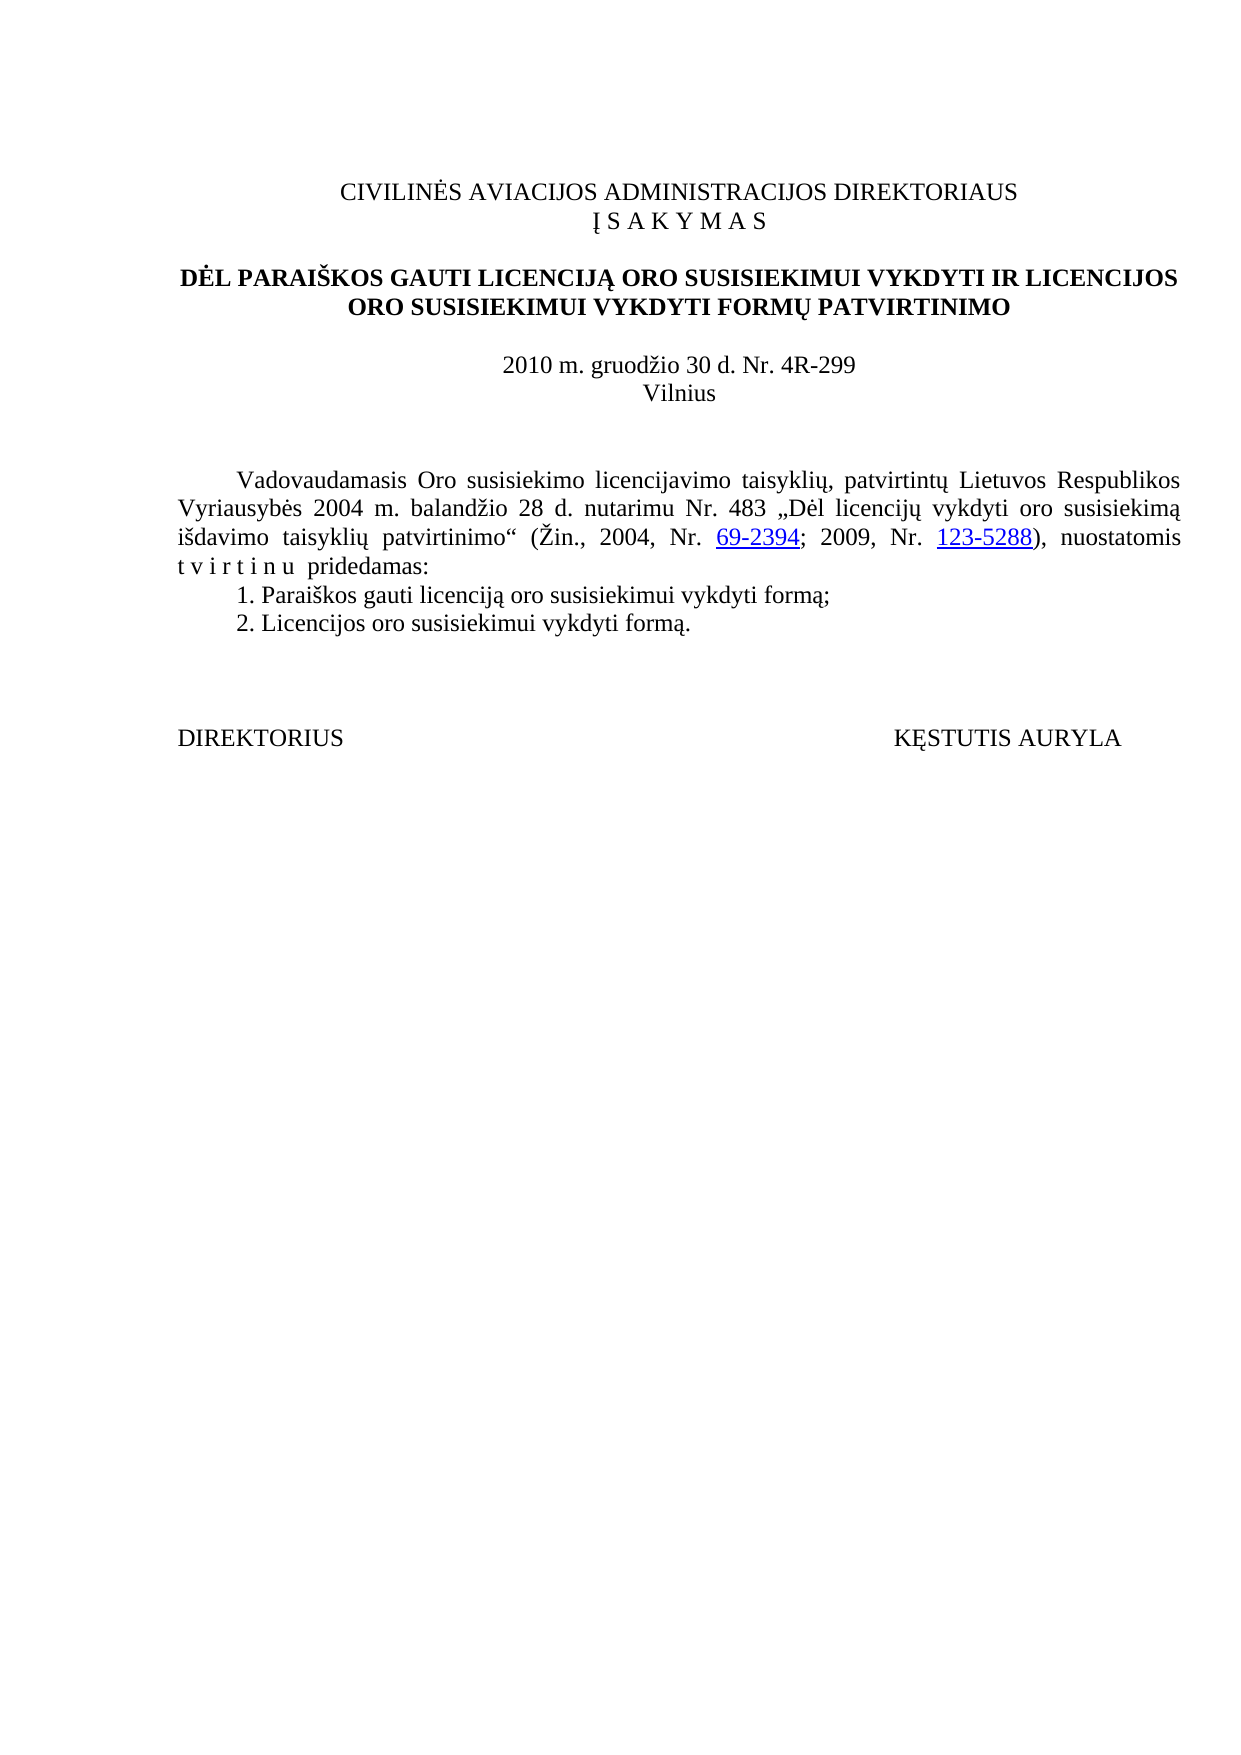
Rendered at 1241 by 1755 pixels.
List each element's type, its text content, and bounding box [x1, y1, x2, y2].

text Vilnius [177, 378, 1181, 407]
text DĖL PARAIŠKOS GAUTI LICENCIJĄ ORO SUSISIEKIMUI VYKDYTI IR LICENCIJOS ORO SUSISIEKIMUI VYKDYTI FORMŲ PATVIRTINIMO [177, 263, 1181, 321]
text ĮSAKYMAS [177, 206, 1181, 235]
text 1. Paraiškos gauti licenciją oro susisiekimui vykdyti formą; [177, 580, 1181, 608]
text Vadovaudamasis Oro susisiekimo licencijavimo taisyklių, patvirtintų Lietuvos Respublikos Vyriausybės 2004 m. balandžio 28 d. nutarimu Nr. 483 „Dėl licencijų vykdyti oro susisiekimą išdavimo taisyklių patvirtinimo“ (Žin., 2004, Nr. 69-2394; 2009, Nr. 123-5288), nuostatomis tvirtinu pridedamas: [177, 465, 1181, 580]
text CIVILINĖS AVIACIJOS ADMINISTRACIJOS DIREKTORIAUS [177, 177, 1181, 206]
text Direktorius Kęstutis Auryla [177, 723, 1181, 752]
text 2010 m. gruodžio 30 d. Nr. 4R-299 [177, 350, 1181, 378]
text 2. Licencijos oro susisiekimui vykdyti formą. [177, 608, 1181, 637]
